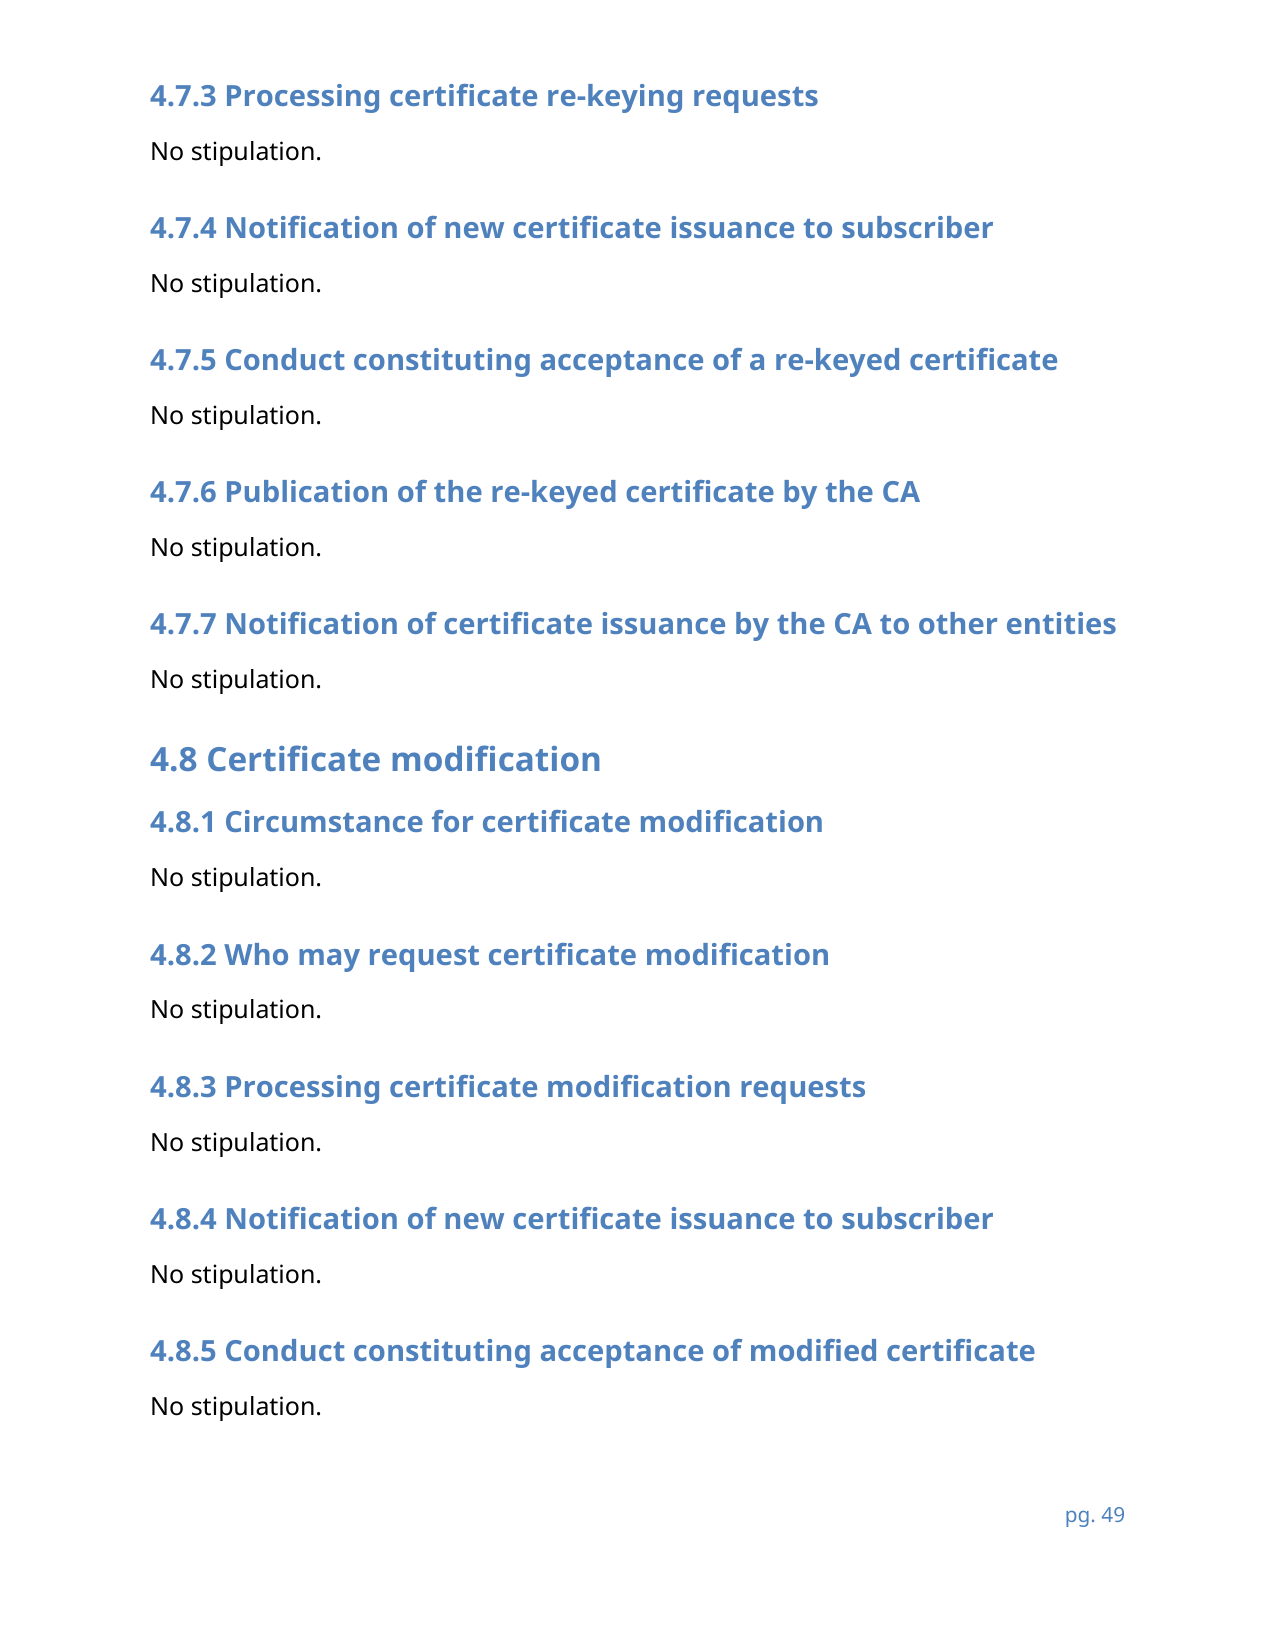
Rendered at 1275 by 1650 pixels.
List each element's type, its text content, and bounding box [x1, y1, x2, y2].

subtitle 4.7.5 Conduct constituting acceptance of a re-keyed certificate [150, 339, 1125, 379]
text No stipulation. [150, 1388, 1125, 1422]
text No stipulation. [150, 1256, 1125, 1290]
text No stipulation. [150, 992, 1125, 1026]
text No stipulation. [150, 1124, 1125, 1158]
subtitle 4.8.5 Conduct constituting acceptance of modified certificate [150, 1330, 1125, 1370]
subtitle 4.8.4 Notification of new certificate issuance to subscriber [150, 1198, 1125, 1238]
subtitle 4.8 Certificate modification [150, 735, 1125, 781]
subtitle 4.8.2 Who may request certificate modification [150, 934, 1125, 973]
subtitle 4.8.3 Processing certificate modification requests [150, 1066, 1125, 1106]
subtitle 4.7.7 Notification of certificate issuance by the CA to other entities [150, 603, 1125, 643]
text No stipulation. [150, 398, 1125, 432]
text No stipulation. [150, 133, 1125, 167]
text No stipulation. [150, 860, 1125, 894]
text No stipulation. [150, 530, 1125, 564]
subtitle 4.7.3 Processing certificate re-keying requests [150, 75, 1125, 115]
subtitle 4.8.1 Circumstance for certificate modification [150, 802, 1125, 841]
subtitle 4.7.6 Publication of the re-keyed certificate by the CA [150, 471, 1125, 511]
text No stipulation. [150, 266, 1125, 299]
subtitle 4.7.4 Notification of new certificate issuance to subscriber [150, 207, 1125, 247]
text No stipulation. [150, 662, 1125, 696]
